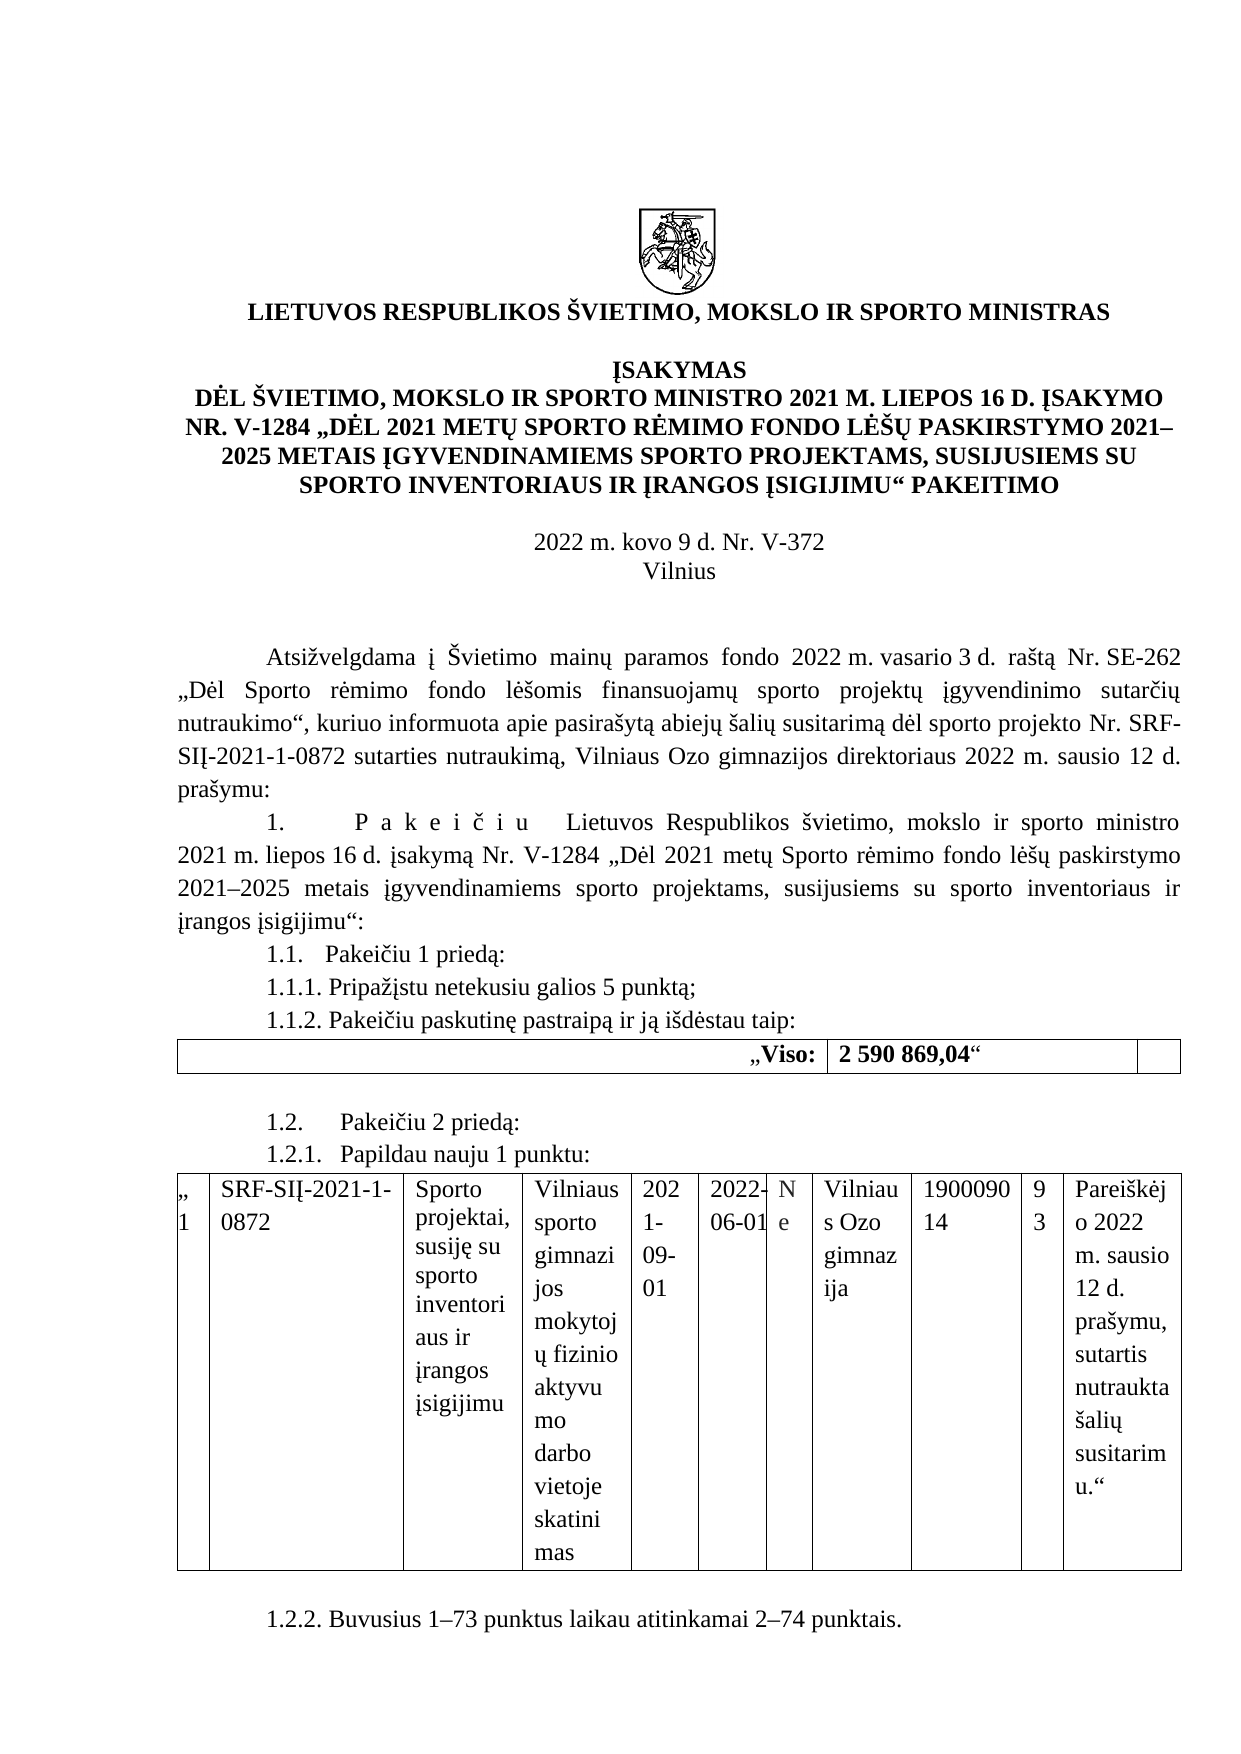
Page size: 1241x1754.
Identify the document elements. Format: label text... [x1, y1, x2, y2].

text Atsižvelgdama į Švietimo mainų paramos fondo 2022 m. vasario 3 d. raštą Nr. SE-262 „Dėl Sporto rėmimo fondo lėšomis finansuojamų sporto projektų įgyvendinimo sutarčių nutraukimo“, kuriuo informuota apie pasirašytą abiejų šalių susitarimą dėl sporto projekto Nr. SRF-SIĮ-2021-1-0872 sutarties nutraukimą, Vilniaus Ozo gimnazijos direktoriaus 2022 m. sausio 12 d. prašymu: [177, 642, 1181, 803]
table_header 93 [1022, 1174, 1063, 1570]
table_header Pareiškėjo 2022 m. sausio 12 d. prašymu, sutartis nutraukta šalių susitarimu.“ [1064, 1174, 1181, 1570]
table_header 190009014 [912, 1174, 1021, 1570]
text 1. P a k e i č i u Lietuvos Respublikos švietimo, mokslo ir sporto ministro 2021 m. liepos 16 d. įsakymą Nr. V-1284 „Dėl 2021 metų Sporto rėmimo fondo lėšų paskirstymo 2021–2025 metais įgyvendinamiems sporto projektams, susijusiems su sporto inventoriaus ir įrangos įsigijimu“: [177, 807, 1181, 935]
table_header „1 [178, 1174, 209, 1570]
table_header [1138, 1040, 1180, 1072]
table_header „Viso: [178, 1040, 827, 1072]
table_header 2 590 869,04“ [828, 1040, 1137, 1072]
table_header 2022-06-01 [699, 1174, 766, 1570]
text 2022 m. kovo 9 d. Nr. V-372 [177, 527, 1181, 556]
text ĮSAKYMAS [177, 355, 1181, 383]
text DĖL ŠVIETIMO, MOKSLO IR SPORTO MINISTRO 2021 M. LIEPOS 16 D. ĮSAKYMO NR. V-1284 „DĖL 2021 METŲ SPORTO RĖMIMO FONDO LĖŠŲ PASKIRSTYMO 2021–2025 METAIS ĮGYVENDINAMIEMS SPORTO PROJEKTAMS, SUSIJUSIEMS SU SPORTO INVENTORIAUS IR ĮRANGOS ĮSIGIJIMU“ PAKEITIMO [177, 383, 1181, 498]
table_header SRF-SIĮ-2021-1-0872 [210, 1174, 403, 1570]
text 1.2.2. Buvusius 1–73 punktus laikau atitinkamai 2–74 punktais. [266, 1604, 1181, 1633]
text 1.1.1. Pripažįstu netekusiu galios 5 punktą; [162, 972, 1181, 1001]
text LIETUVOS RESPUBLIKOS ŠVIETIMO, MOKSLO IR SPORTO MINISTRAS [177, 297, 1181, 326]
text Vilnius [177, 556, 1181, 585]
text 1.1. Pakeičiu 1 priedą: [162, 939, 1181, 968]
table_header Vilniaus Ozo gimnazija [813, 1174, 911, 1570]
table_header Ne [767, 1174, 812, 1570]
table_header Vilniaus sporto gimnazijos mokytojų fizinio aktyvumo darbo vietoje skatinimas [523, 1174, 631, 1570]
text 1.2. Pakeičiu 2 priedą: [177, 1107, 1181, 1135]
text 1.1.2. Pakeičiu paskutinę pastraipą ir ją išdėstau taip: [162, 1005, 1181, 1034]
table_header Sporto projektai, susiję su sporto inventoriaus ir įrangos įsigijimu [404, 1174, 522, 1570]
table_header 2021-09-01 [632, 1174, 698, 1570]
text 1.2.1. Papildau nauju 1 punktu: [266, 1139, 1181, 1168]
